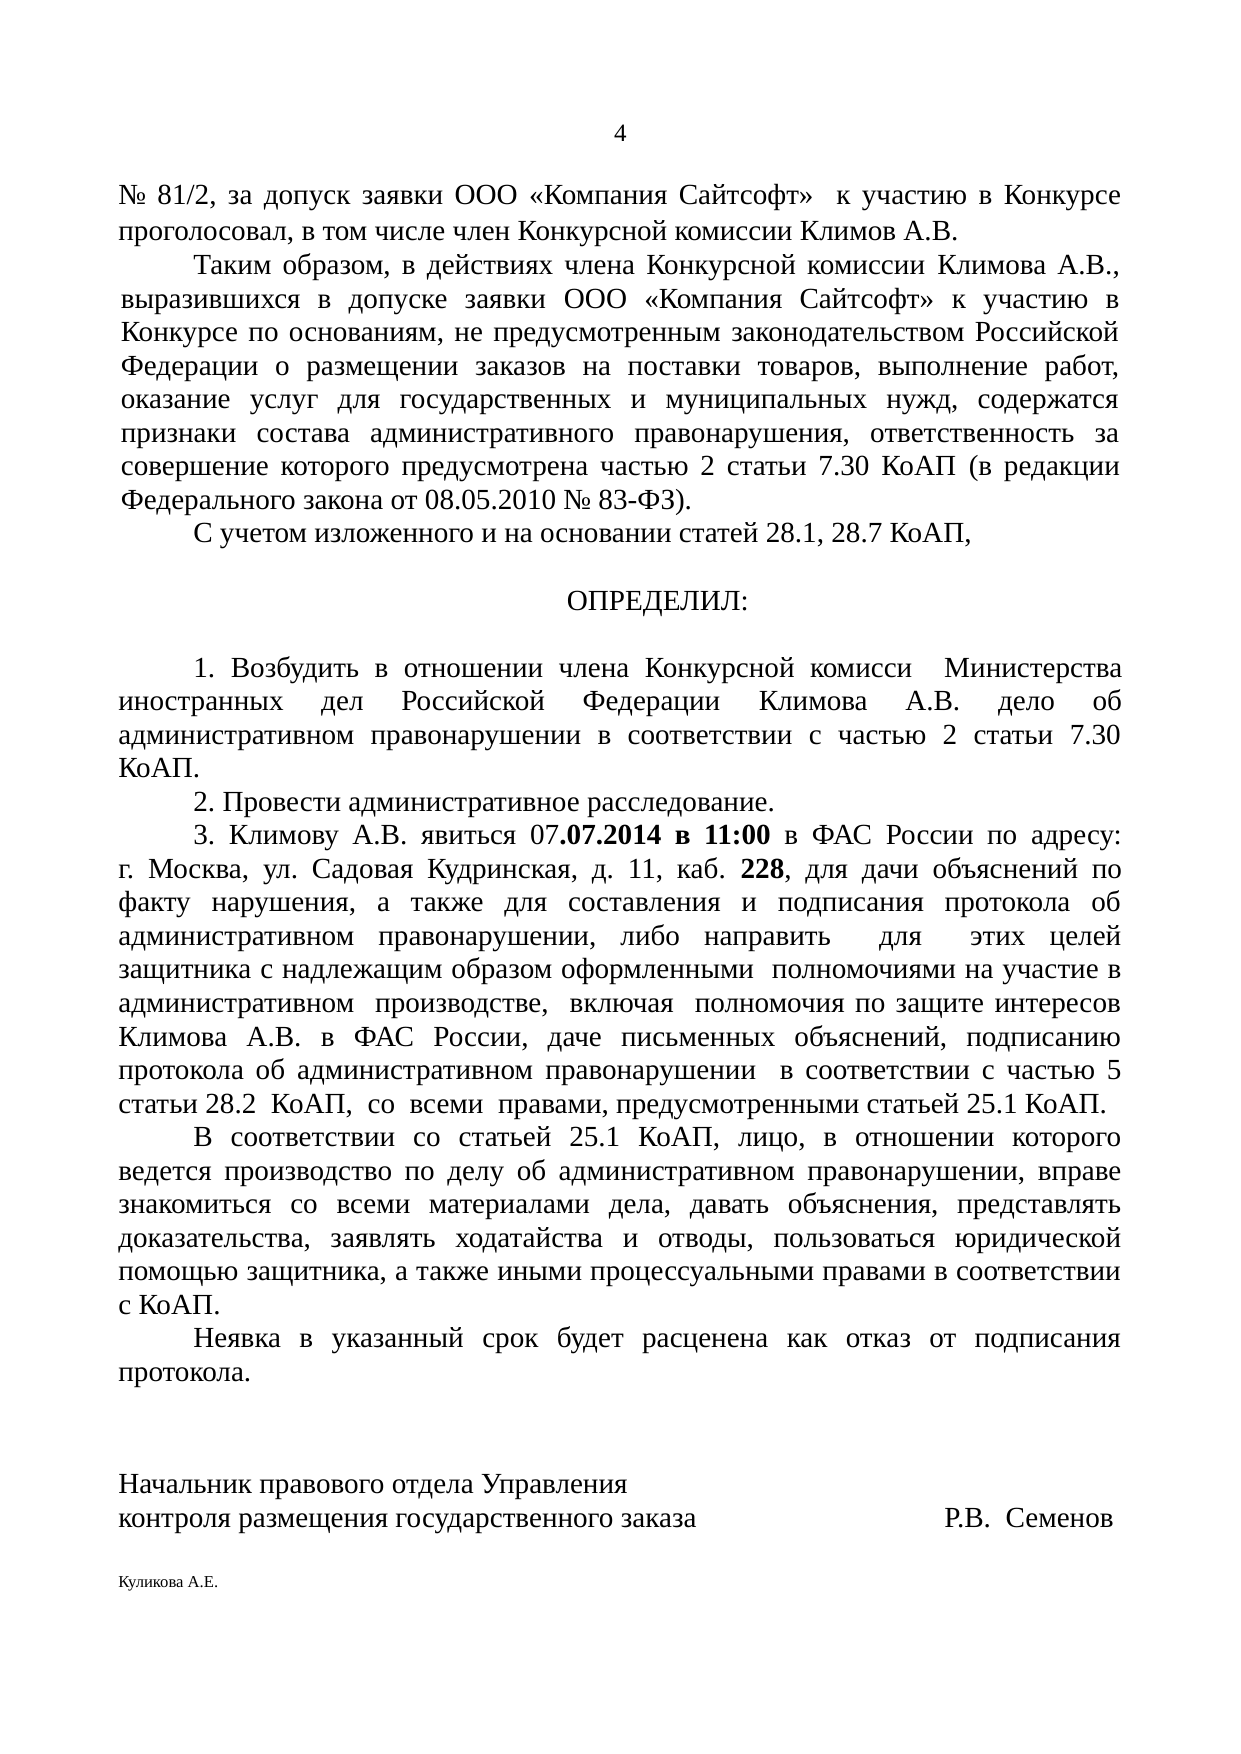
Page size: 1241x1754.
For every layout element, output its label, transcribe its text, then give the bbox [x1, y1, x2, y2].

text контроля размещения государственного заказа Р.В. Семенов [118, 1500, 1122, 1534]
text 1. Возбудить в отношении члена Конкурсной комисси Министерства иностранных дел Российской Федерации Климова А.В. дело об административном правонарушении в соответствии с частью 2 статьи 7.30 КоАП. [118, 650, 1122, 784]
text 2. Провести административное расследование. [118, 784, 1122, 817]
text Начальник правового отдела Управления [118, 1467, 1122, 1500]
text Куликова А.Е. [118, 1572, 1122, 1591]
text 3. Климову А.В. явиться 07.07.2014 в 11:00 в ФАС России по адресу: г. Москва, ул. Садовая Кудринская, д. 11, каб. 228, для дачи объяснений по факту нарушения, а также для составления и подписания протокола об административном правонарушении, либо направить для этих целей защитника с надлежащим образом оформленными полномочиями на участие в административном производстве, включая полномочия по защите интересов Климова А.В. в ФАС России, даче письменных объяснений, подписанию протокола об административном правонарушении в соответствии с частью 5 статьи 28.2 КоАП, со всеми правами, предусмотренными статьей 25.1 КоАП. [118, 817, 1122, 1119]
text С учетом изложенного и на основании статей 28.1, 28.7 КоАП, [118, 516, 1122, 549]
text ОПРЕДЕЛИЛ: [118, 583, 1122, 616]
text Таким образом, в действиях члена Конкурсной комиссии Климова А.В., выразившихся в допуске заявки ООО «Компания Сайтсофт» к участию в Конкурсе по основаниям, не предусмотренным законодательством Российской Федерации о размещении заказов на поставки товаров, выполнение работ, оказание услуг для государственных и муниципальных нужд, содержатся признаки состава административного правонарушения, ответственность за совершение которого предусмотрена частью 2 статьи 7.30 КоАП (в редакции Федерального закона от 08.05.2010 № 83-ФЗ). [121, 247, 1120, 516]
text № 81/2, за допуск заявки ООО «Компания Сайтсофт» к участию в Конкурсе проголосовал, в том числе член Конкурсной комиссии Климов А.В. [118, 176, 1122, 247]
text Неявка в указанный срок будет расценена как отказ от подписания протокола. [118, 1321, 1122, 1388]
text В соответствии со статьей 25.1 КоАП, лицо, в отношении которого ведется производство по делу об административном правонарушении, вправе знакомиться со всеми материалами дела, давать объяснения, представлять доказательства, заявлять ходатайства и отводы, пользоваться юридической помощью защитника, а также иными процессуальными правами в соответствии с КоАП. [118, 1119, 1122, 1321]
